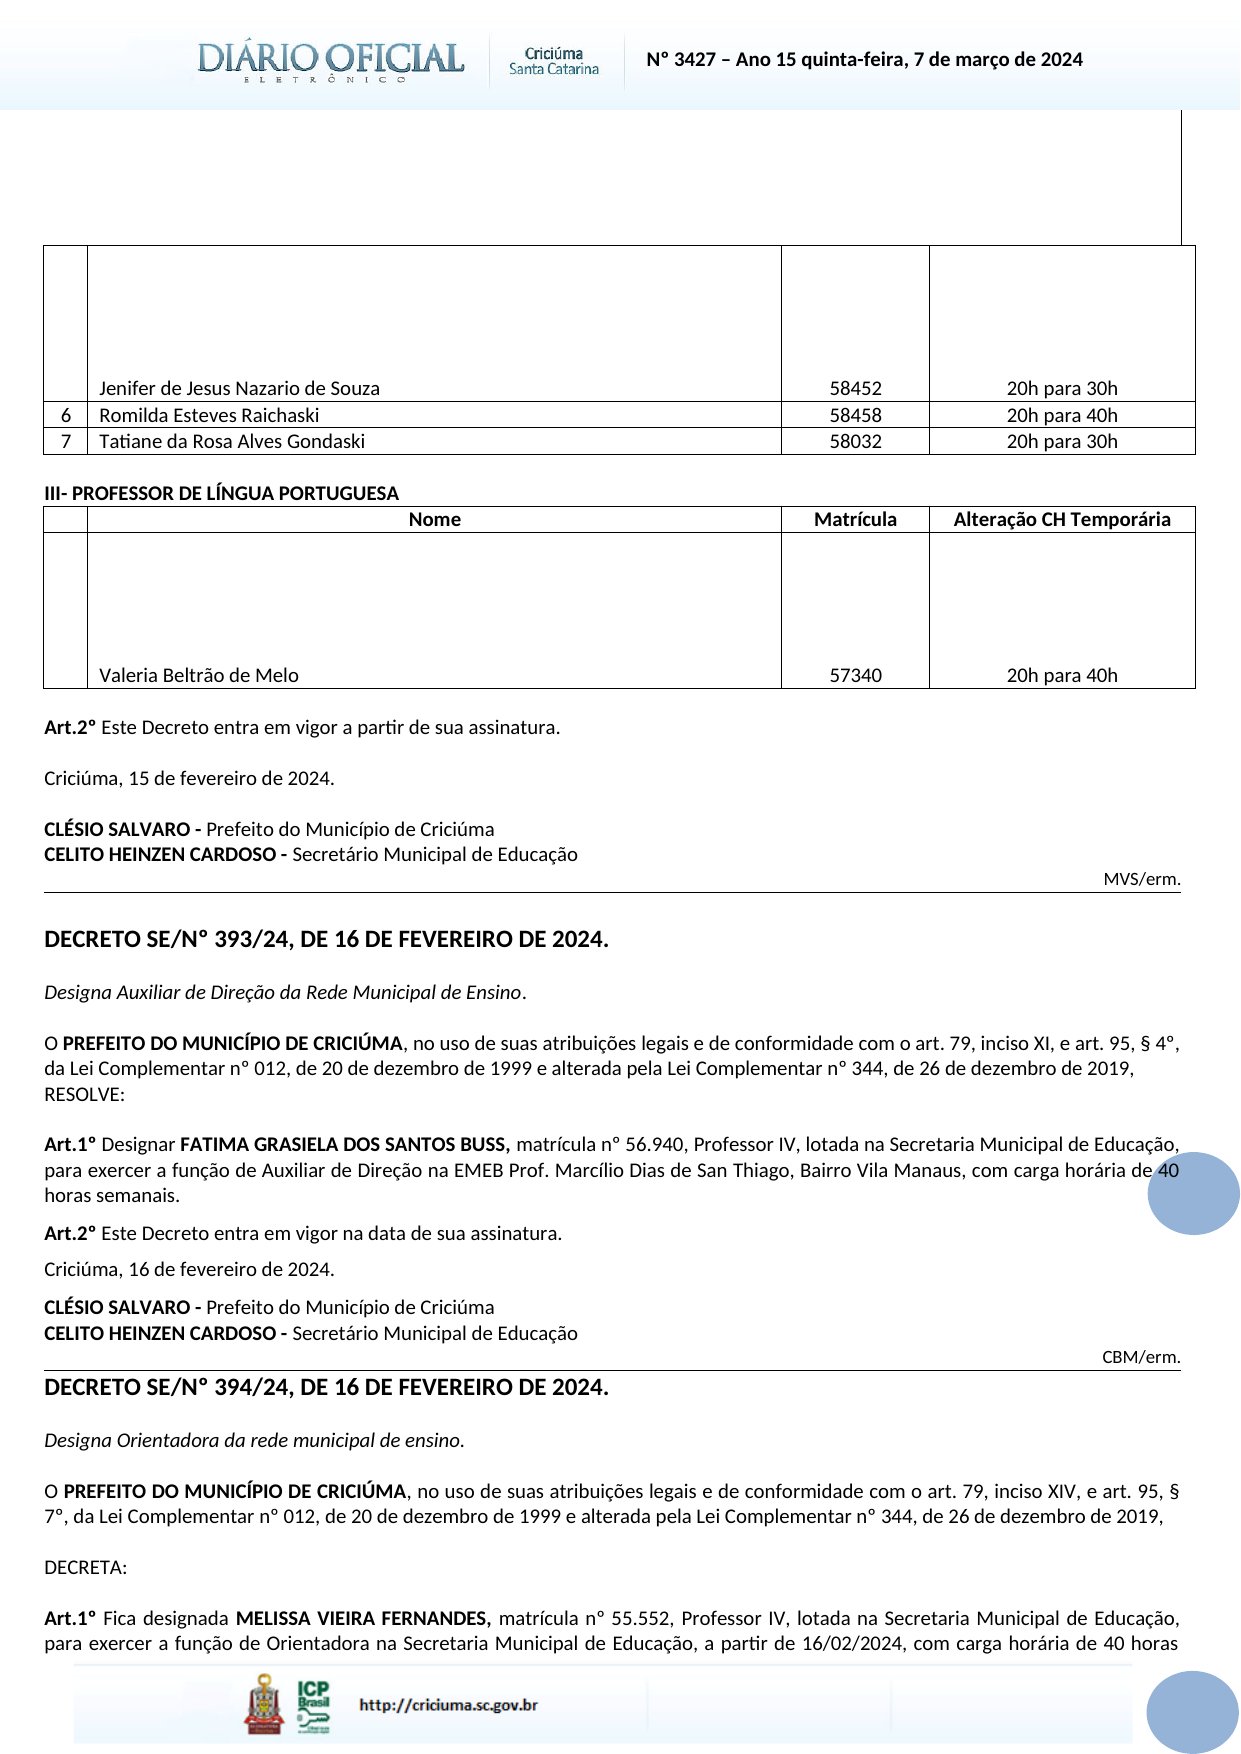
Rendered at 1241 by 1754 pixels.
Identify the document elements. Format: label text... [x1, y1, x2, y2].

table_header [44, 507, 87, 532]
text Designa Auxiliar de Direção da Rede Municipal de Ensino. [44, 979, 1181, 1004]
text Art.2º Este Decreto entra em vigor a partir de sua assinatura. [44, 714, 1181, 739]
table_cell 6 [44, 402, 87, 427]
text RESOLVE: [44, 1081, 1181, 1106]
table_header Nome [88, 507, 781, 532]
text CLÉSIO SALVARO - Prefeito do Município de Criciúma [44, 1294, 1181, 1320]
text DECRETO SE/Nº 394/24, DE 16 DE FEVEREIRO DE 2024. [44, 1371, 1181, 1402]
table_cell 7 [44, 428, 87, 454]
table_cell Valeria Beltrão de Melo [88, 533, 781, 688]
table_cell 5 [44, 246, 87, 401]
text Art.1º Fica designada MELISSA VIEIRA FERNANDES, matrícula nº 55.552, Professor IV, lotada na Secretaria Municipal de Educação, para exercer a função de Orientadora na Secretaria Municipal de Educação, a partir de 16/02/2024, com carga horária de 40 horas [44, 1605, 1181, 1656]
table_header Matrícula [782, 507, 929, 532]
table_cell 1 [44, 533, 87, 688]
table_cell 57340 [782, 533, 929, 688]
text DECRETO SE/Nº 393/24, DE 16 DE FEVEREIRO DE 2024. [44, 923, 1181, 954]
table_cell 20h para 30h [930, 428, 1195, 454]
table_cell 20h para 40h [930, 402, 1195, 427]
table_cell 58458 [782, 402, 929, 427]
text III- PROFESSOR DE LÍNGUA PORTUGUESA [44, 480, 1181, 506]
text CBM/erm. [44, 1345, 1181, 1370]
text CLÉSIO SALVARO - Prefeito do Município de Criciúma [44, 816, 1181, 841]
text CELITO HEINZEN CARDOSO - Secretário Municipal de Educação [44, 841, 1181, 867]
table_cell 20h para 40h [930, 533, 1195, 688]
text Art.2º Este Decreto entra em vigor na data de sua assinatura. [44, 1221, 1181, 1246]
table_cell Romilda Esteves Raichaski [88, 402, 781, 427]
text Art.1º Designar FATIMA GRASIELA DOS SANTOS BUSS, matrícula nº 56.940, Professor IV, lotada na Secretaria Municipal de Educação, para exercer a função de Auxiliar de Direção na EMEB Prof. Marcílio Dias de San Thiago, Bairro Vila Manaus, com carga horária de 40 horas semanais. [44, 1132, 1181, 1208]
text MVS/erm. [44, 867, 1181, 892]
table_cell 58452 [782, 246, 929, 401]
text O PREFEITO DO MUNICÍPIO DE CRICIÚMA, no uso de suas atribuições legais e de conformidade com o art. 79, inciso XI, e art. 95, § 4º, da Lei Complementar nº 012, de 20 de dezembro de 1999 e alterada pela Lei Complementar nº 344, de 26 de dezembro de 2019, [44, 1030, 1181, 1081]
table_cell 20h para 30h [930, 246, 1195, 401]
table_cell Jenifer de Jesus Nazario de Souza [88, 246, 781, 401]
table_header Alteração CH Temporária [930, 507, 1195, 532]
text O PREFEITO DO MUNICÍPIO DE CRICIÚMA, no uso de suas atribuições legais e de conformidade com o art. 79, inciso XIV, e art. 95, § 7º, da Lei Complementar nº 012, de 20 de dezembro de 1999 e alterada pela Lei Complementar nº 344, de 26 de dezembro de 2019, [44, 1478, 1181, 1529]
text Designa Orientadora da rede municipal de ensino. [44, 1427, 1181, 1453]
text CELITO HEINZEN CARDOSO - Secretário Municipal de Educação [44, 1320, 1181, 1345]
table_cell 58032 [782, 428, 929, 454]
text Criciúma, 16 de fevereiro de 2024. [44, 1256, 1181, 1282]
table_cell Tatiane da Rosa Alves Gondaski [88, 428, 781, 454]
text Criciúma, 15 de fevereiro de 2024. [44, 765, 1181, 790]
text DECRETA: [44, 1554, 1181, 1580]
